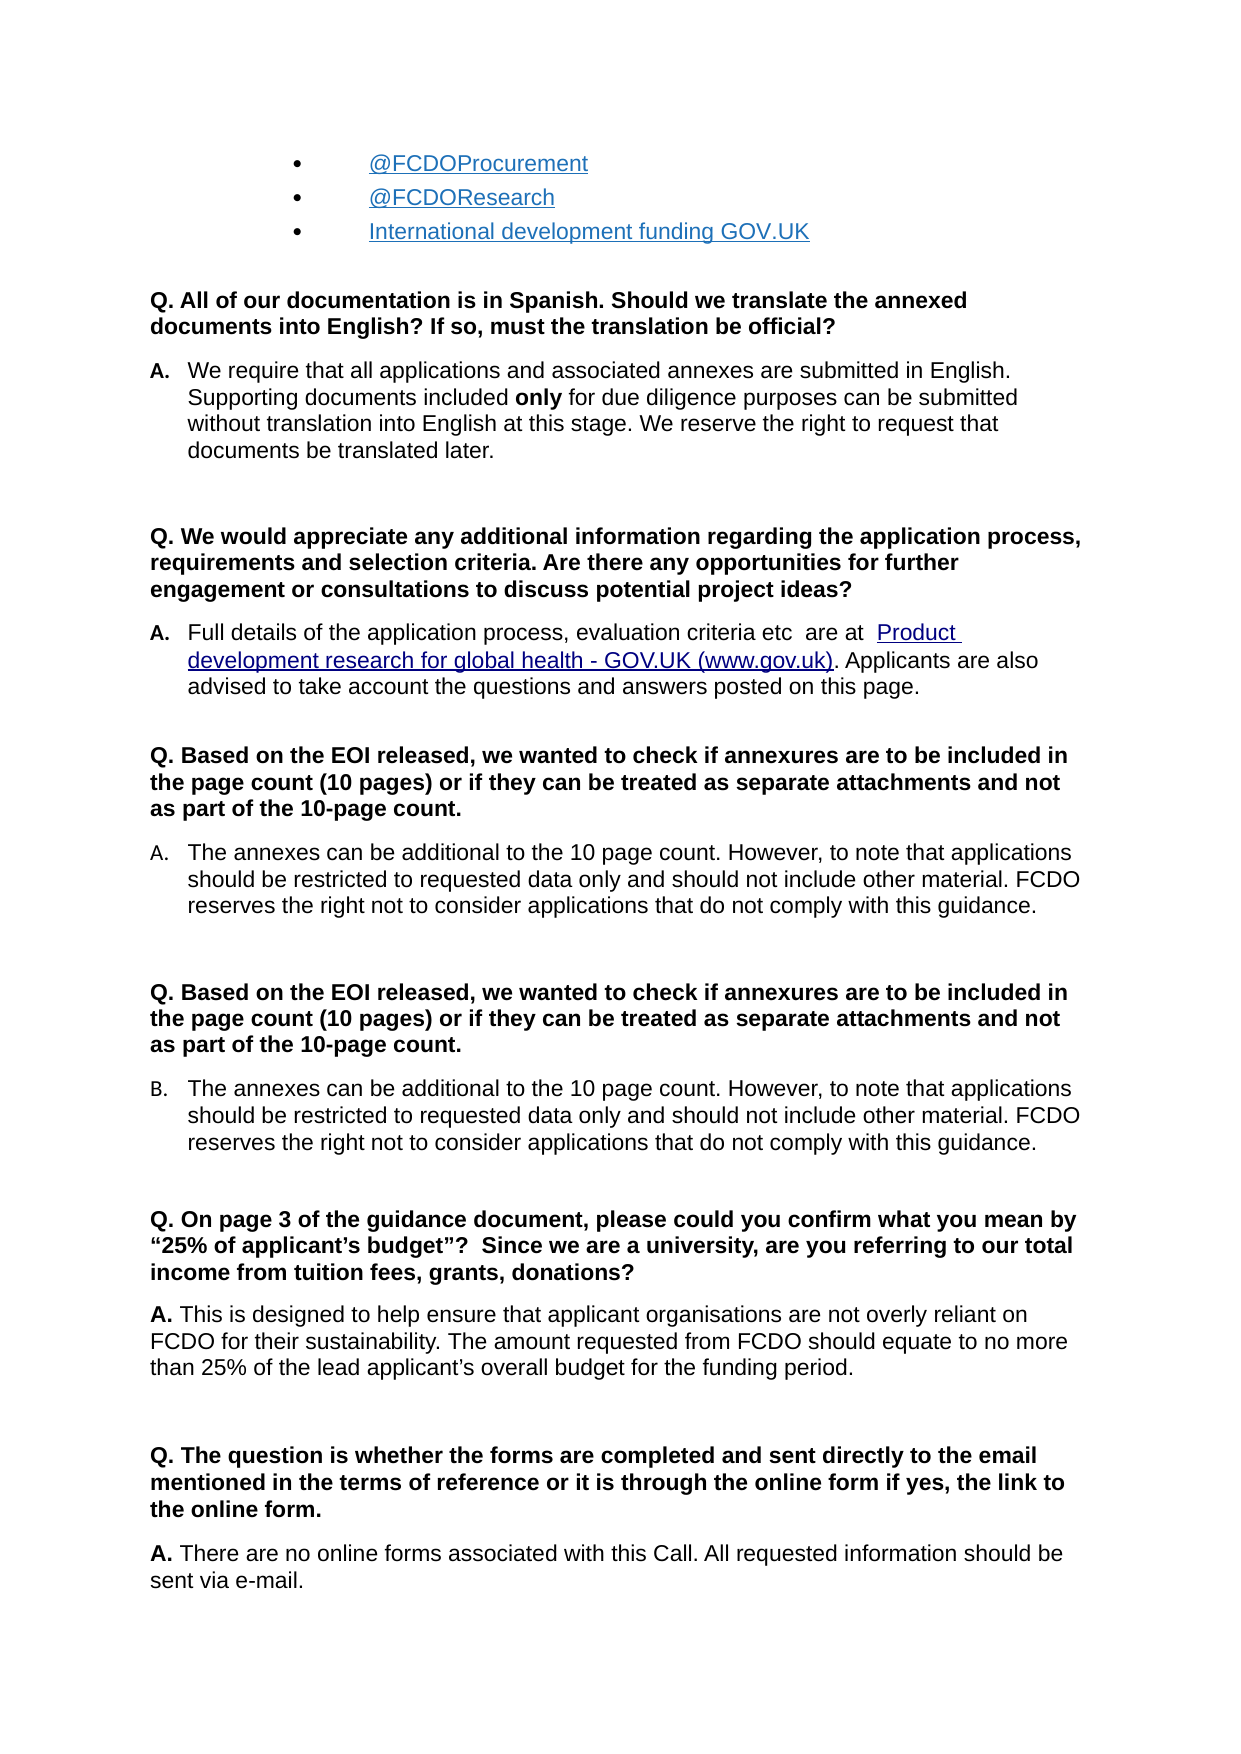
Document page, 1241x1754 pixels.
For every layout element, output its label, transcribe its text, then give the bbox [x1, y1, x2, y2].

list @FCDOProcurement [294, 150, 1090, 176]
list Full details of the application process, evaluation criteria etc are at Product development research for global health - GOV.UK (www.gov.uk). Applicants are also advised to take account the questions and answers posted on this page. [150, 618, 1090, 699]
text Q. Based on the EOI released, we wanted to check if annexures are to be included in the page count (10 pages) or if they can be treated as separate attachments and not as part of the 10-page count. [150, 978, 1090, 1057]
list We require that all applications and associated annexes are submitted in English. Supporting documents included only for due diligence purposes can be submitted without translation into English at this stage. We reserve the right to request that documents be translated later. [150, 356, 1090, 463]
text A. This is designed to help ensure that applicant organisations are not overly reliant on FCDO for their sustainability. The amount requested from FCDO should equate to no more than 25% of the lead applicant’s overall budget for the funding period. [150, 1301, 1090, 1381]
text Q. All of our documentation is in Spanish. Should we translate the annexed documents into English? If so, must the translation be official? [150, 287, 1090, 339]
list International development funding GOV.UK [294, 218, 1090, 245]
text Q. The question is whether the forms are completed and sent directly to the email mentioned in the terms of reference or it is through the online form if yes, the link to the online form. [150, 1442, 1090, 1522]
text A. There are no online forms associated with this Call. All requested information should be sent via e-mail. [150, 1540, 1090, 1593]
list @FCDOResearch [294, 184, 1090, 211]
text Q. We would appreciate any additional information regarding the application process, requirements and selection criteria. Are there any opportunities for further engagement or consultations to discuss potential project ideas? [150, 523, 1090, 602]
list The annexes can be additional to the 10 page count. However, to note that applications should be restricted to requested data only and should not include other material. FCDO reserves the right not to consider applications that do not comply with this guidance. [150, 838, 1090, 919]
text Q. Based on the EOI released, we wanted to check if annexures are to be included in the page count (10 pages) or if they can be treated as separate attachments and not as part of the 10-page count. [150, 742, 1090, 821]
text Q. On page 3 of the guidance document, please could you confirm what you mean by “25% of applicant’s budget”? Since we are a university, are you referring to our total income from tuition fees, grants, donations? [150, 1206, 1090, 1285]
list The annexes can be additional to the 10 page count. However, to note that applications should be restricted to requested data only and should not include other material. FCDO reserves the right not to consider applications that do not comply with this guidance. [150, 1074, 1090, 1155]
